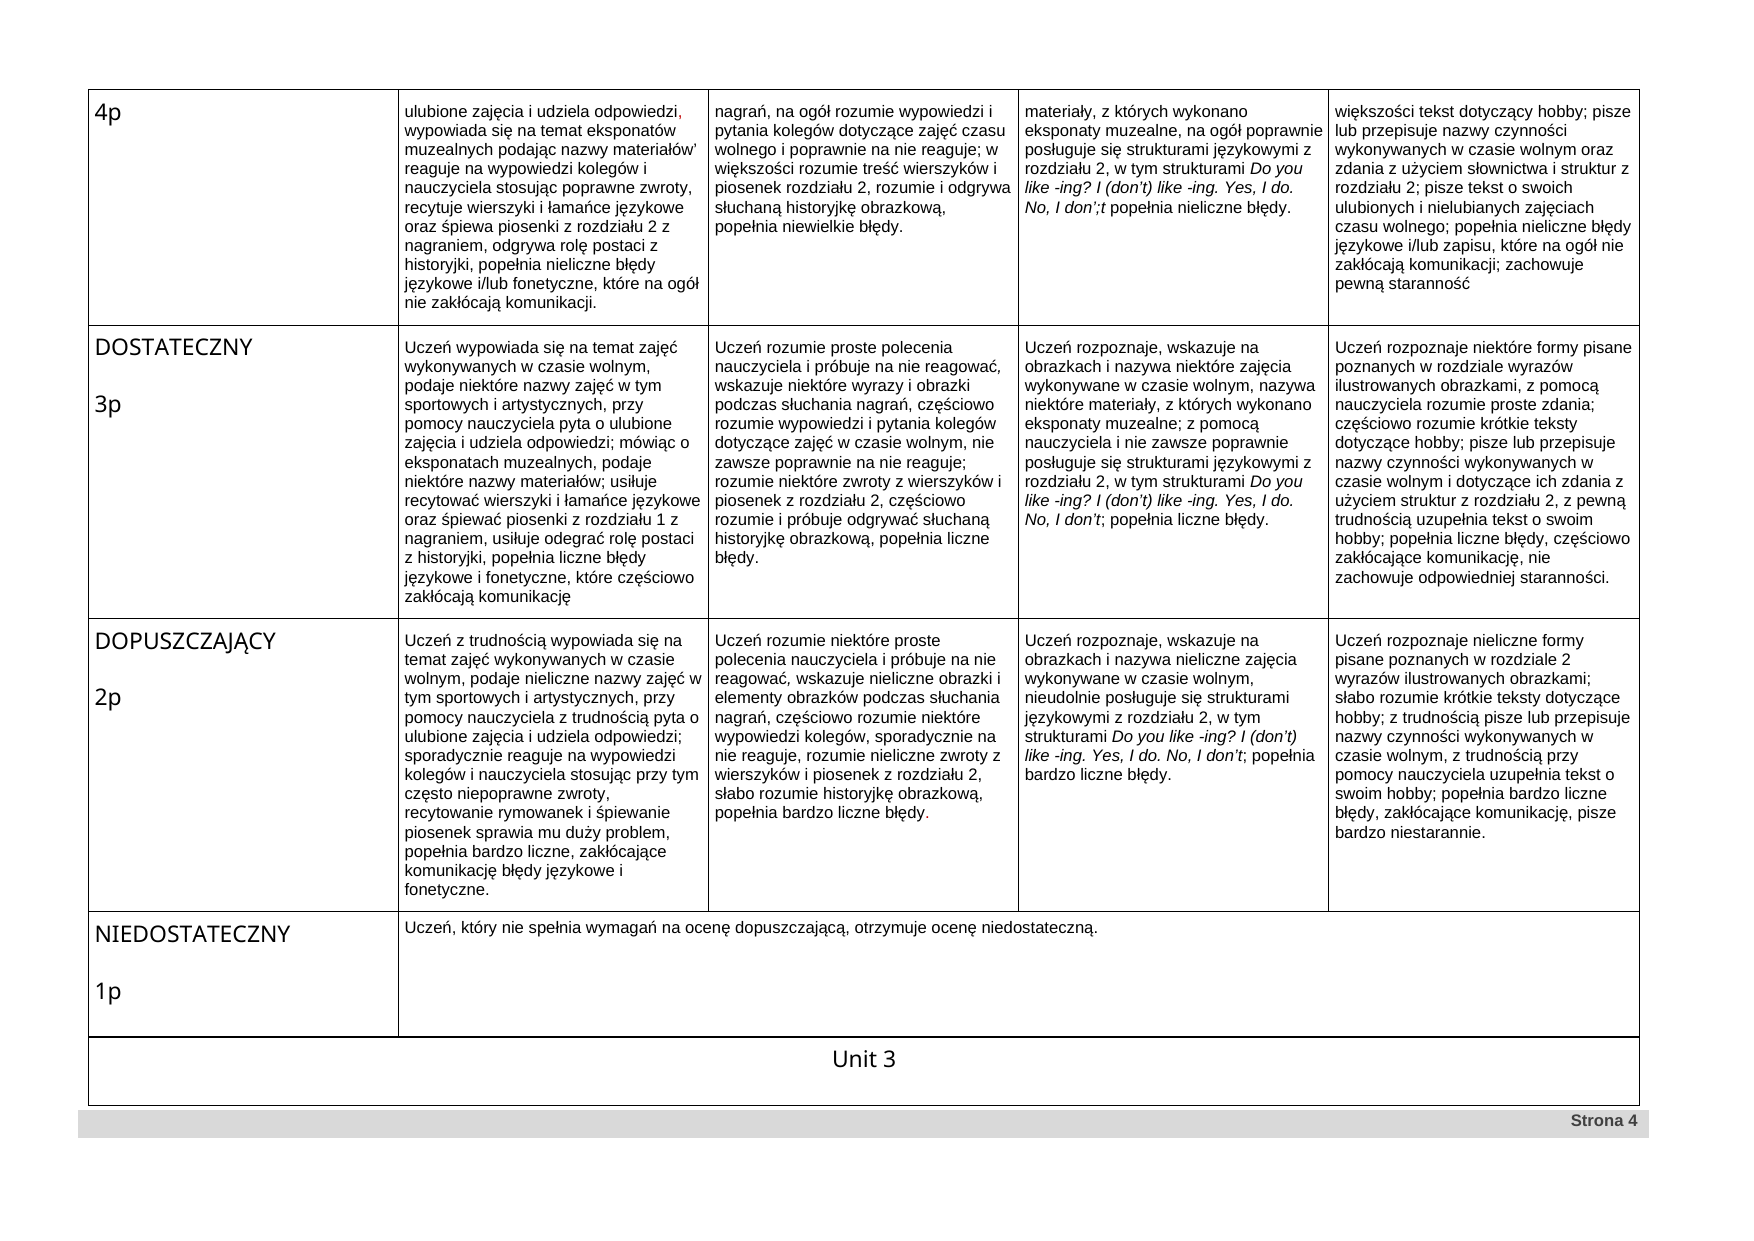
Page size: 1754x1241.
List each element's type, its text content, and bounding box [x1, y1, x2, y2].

table_cell 4p [89, 90, 398, 324]
table_cell materiały, z których wykonano eksponaty muzealne, na ogół poprawnie posługuje się strukturami językowymi z rozdziału 2, w tym strukturami Do you like -ing? I (don’t) like -ing. Yes, I do. No, I don’;t popełnia nieliczne błędy. [1019, 90, 1328, 324]
table_cell Uczeń rozumie proste polecenia nauczyciela i próbuje na nie reagować, wskazuje niektóre wyrazy i obrazki podczas słuchania nagrań, częściowo rozumie wypowiedzi i pytania kolegów dotyczące zajęć w czasie wolnym, nie zawsze poprawnie na nie reaguje; rozumie niektóre zwroty z wierszyków i piosenek z rozdziału 2, częściowo rozumie i próbuje odgrywać słuchaną historyjkę obrazkową, popełnia liczne błędy. [709, 326, 1018, 618]
table_cell Uczeń wypowiada się na temat zajęć wykonywanych w czasie wolnym, podaje niektóre nazwy zajęć w tym sportowych i artystycznych, przy pomocy nauczyciela pyta o ulubione zajęcia i udziela odpowiedzi; mówiąc o eksponatach muzealnych, podaje niektóre nazwy materiałów; usiłuje recytować wierszyki i łamańce językowe oraz śpiewać piosenki z rozdziału 1 z nagraniem, usiłuje odegrać rolę postaci z historyjki, popełnia liczne błędy językowe i fonetyczne, które częściowo zakłócają komunikację [399, 326, 708, 618]
table_cell DOSTATECZNY 3p [89, 326, 398, 618]
table_cell Uczeń rozumie niektóre proste polecenia nauczyciela i próbuje na nie reagować, wskazuje nieliczne obrazki i elementy obrazków podczas słuchania nagrań, częściowo rozumie niektóre wypowiedzi kolegów, sporadycznie na nie reaguje, rozumie nieliczne zwroty z wierszyków i piosenek z rozdziału 2, słabo rozumie historyjkę obrazkową, popełnia bardzo liczne błędy. [709, 619, 1018, 911]
table_cell Uczeń rozpoznaje, wskazuje na obrazkach i nazywa nieliczne zajęcia wykonywane w czasie wolnym, nieudolnie posługuje się strukturami językowymi z rozdziału 2, w tym strukturami Do you like -ing? I (don’t) like -ing. Yes, I do. No, I don’t; popełnia bardzo liczne błędy. [1019, 619, 1328, 911]
table_cell Uczeń rozpoznaje nieliczne formy pisane poznanych w rozdziale 2 wyrazów ilustrowanych obrazkami; słabo rozumie krótkie teksty dotyczące hobby; z trudnością pisze lub przepisuje nazwy czynności wykonywanych w czasie wolnym, z trudnością przy pomocy nauczyciela uzupełnia tekst o swoim hobby; popełnia bardzo liczne błędy, zakłócające komunikację, pisze bardzo niestarannie. [1329, 619, 1639, 911]
table_cell Uczeń, który nie spełnia wymagań na ocenę dopuszczającą, otrzymuje ocenę niedostateczną. [399, 912, 1639, 1036]
table_cell Unit 3 [89, 1038, 1639, 1105]
table_cell Uczeń rozpoznaje, wskazuje na obrazkach i nazywa niektóre zajęcia wykonywane w czasie wolnym, nazywa niektóre materiały, z których wykonano eksponaty muzealne; z pomocą nauczyciela i nie zawsze poprawnie posługuje się strukturami językowymi z rozdziału 2, w tym strukturami Do you like -ing? I (don’t) like -ing. Yes, I do. No, I don’t; popełnia liczne błędy. [1019, 326, 1328, 618]
table_cell NIEDOSTATECZNY 1p [89, 912, 398, 1036]
table_cell nagrań, na ogół rozumie wypowiedzi i pytania kolegów dotyczące zajęć czasu wolnego i poprawnie na nie reaguje; w większości rozumie treść wierszyków i piosenek rozdziału 2, rozumie i odgrywa słuchaną historyjkę obrazkową, popełnia niewielkie błędy. [709, 90, 1018, 324]
table_cell większości tekst dotyczący hobby; pisze lub przepisuje nazwy czynności wykonywanych w czasie wolnym oraz zdania z użyciem słownictwa i struktur z rozdziału 2; pisze tekst o swoich ulubionych i nielubianych zajęciach czasu wolnego; popełnia nieliczne błędy językowe i/lub zapisu, które na ogół nie zakłócają komunikacji; zachowuje pewną staranność [1329, 90, 1639, 324]
table_cell ulubione zajęcia i udziela odpowiedzi, wypowiada się na temat eksponatów muzealnych podając nazwy materiałów’ reaguje na wypowiedzi kolegów i nauczyciela stosując poprawne zwroty, recytuje wierszyki i łamańce językowe oraz śpiewa piosenki z rozdziału 2 z nagraniem, odgrywa rolę postaci z historyjki, popełnia nieliczne błędy językowe i/lub fonetyczne, które na ogół nie zakłócają komunikacji. [399, 90, 708, 324]
table_cell Uczeń z trudnością wypowiada się na temat zajęć wykonywanych w czasie wolnym, podaje nieliczne nazwy zajęć w tym sportowych i artystycznych, przy pomocy nauczyciela z trudnością pyta o ulubione zajęcia i udziela odpowiedzi; sporadycznie reaguje na wypowiedzi kolegów i nauczyciela stosując przy tym często niepoprawne zwroty, recytowanie rymowanek i śpiewanie piosenek sprawia mu duży problem, popełnia bardzo liczne, zakłócające komunikację błędy językowe i fonetyczne. [399, 619, 708, 911]
table_cell DOPUSZCZAJĄCY 2p [89, 619, 398, 911]
table_cell Uczeń rozpoznaje niektóre formy pisane poznanych w rozdziale wyrazów ilustrowanych obrazkami, z pomocą nauczyciela rozumie proste zdania; częściowo rozumie krótkie teksty dotyczące hobby; pisze lub przepisuje nazwy czynności wykonywanych w czasie wolnym i dotyczące ich zdania z użyciem struktur z rozdziału 2, z pewną trudnością uzupełnia tekst o swoim hobby; popełnia liczne błędy, częściowo zakłócające komunikację, nie zachowuje odpowiedniej staranności. [1329, 326, 1639, 618]
